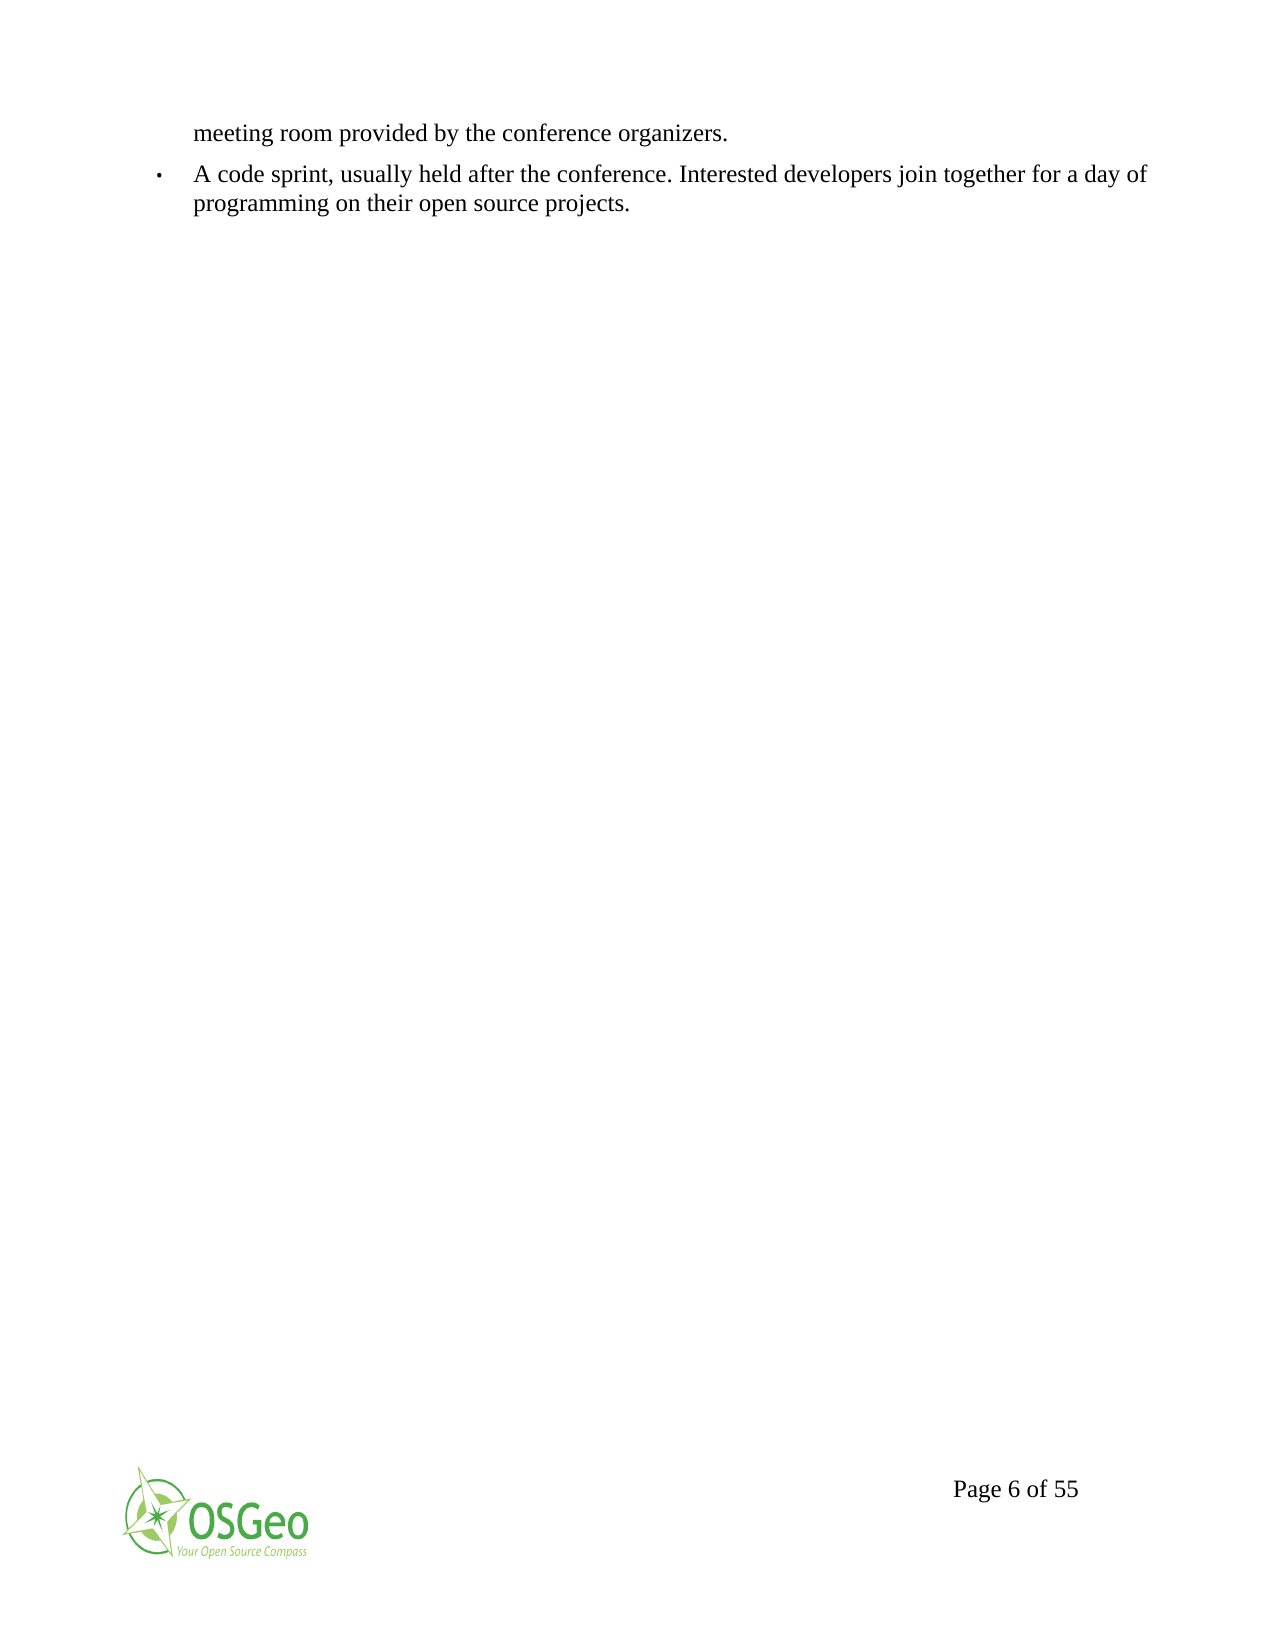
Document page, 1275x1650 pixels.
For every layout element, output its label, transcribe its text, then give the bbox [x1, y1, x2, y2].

list A code sprint, usually held after the conference. Interested developers join together for a day of programming on their open source projects. [156, 159, 1157, 217]
picture [119, 1458, 310, 1566]
list meeting room provided by the conference organizers. [156, 118, 1157, 147]
